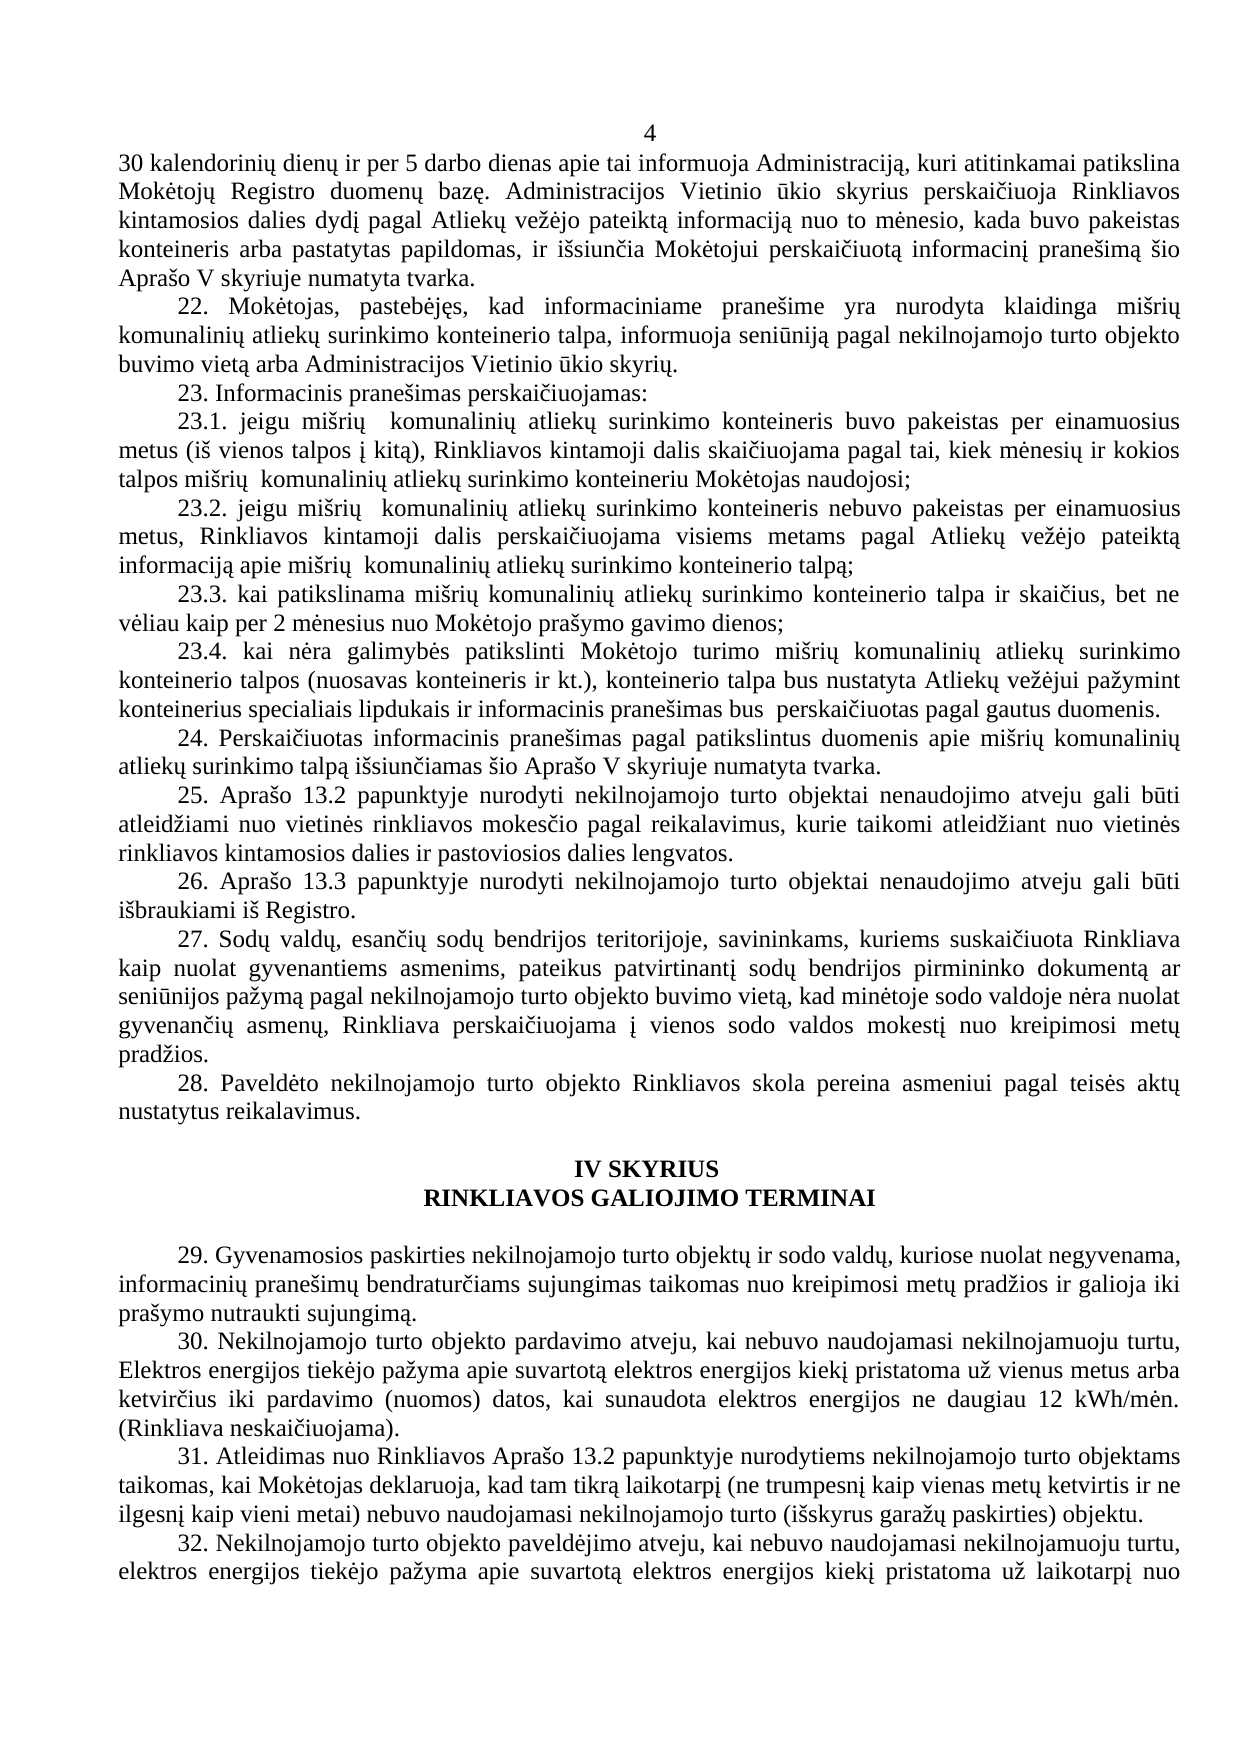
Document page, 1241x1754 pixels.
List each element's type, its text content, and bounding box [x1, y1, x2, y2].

text 26. Aprašo 13.3 papunktyje nurodyti nekilnojamojo turto objektai nenaudojimo atveju gali būti išbraukiami iš Registro. [118, 866, 1181, 924]
text IV SKYRIUS [118, 1154, 1181, 1183]
text RINKLIAVOS GALIOJIMO TERMINAI [118, 1183, 1181, 1211]
text 23. Informacinis pranešimas perskaičiuojamas: [118, 378, 1181, 406]
text 23.3. kai patikslinama mišrių komunalinių atliekų surinkimo konteinerio talpa ir skaičius, bet ne vėliau kaip per 2 mėnesius nuo Mokėtojo prašymo gavimo dienos; [118, 579, 1181, 636]
text 23.2. jeigu mišrių komunalinių atliekų surinkimo konteineris nebuvo pakeistas per einamuosius metus, Rinkliavos kintamoji dalis perskaičiuojama visiems metams pagal Atliekų vežėjo pateiktą informaciją apie mišrių komunalinių atliekų surinkimo konteinerio talpą; [118, 493, 1181, 579]
text 30. Nekilnojamojo turto objekto pardavimo atveju, kai nebuvo naudojamasi nekilnojamuoju turtu, Elektros energijos tiekėjo pažyma apie suvartotą elektros energijos kiekį pristatoma už vienus metus arba ketvirčius iki pardavimo (nuomos) datos, kai sunaudota elektros energijos ne daugiau 12 kWh/mėn. (Rinkliava neskaičiuojama). [118, 1326, 1181, 1441]
text 23.1. jeigu mišrių komunalinių atliekų surinkimo konteineris buvo pakeistas per einamuosius metus (iš vienos talpos į kitą), Rinkliavos kintamoji dalis skaičiuojama pagal tai, kiek mėnesių ir kokios talpos mišrių komunalinių atliekų surinkimo konteineriu Mokėtojas naudojosi; [118, 406, 1181, 493]
text 25. Aprašo 13.2 papunktyje nurodyti nekilnojamojo turto objektai nenaudojimo atveju gali būti atleidžiami nuo vietinės rinkliavos mokesčio pagal reikalavimus, kurie taikomi atleidžiant nuo vietinės rinkliavos kintamosios dalies ir pastoviosios dalies lengvatos. [118, 780, 1181, 866]
text 22. Mokėtojas, pastebėjęs, kad informaciniame pranešime yra nurodyta klaidinga mišrių komunalinių atliekų surinkimo konteinerio talpa, informuoja seniūniją pagal nekilnojamojo turto objekto buvimo vietą arba Administracijos Vietinio ūkio skyrių. [118, 291, 1181, 378]
text 23.4. kai nėra galimybės patikslinti Mokėtojo turimo mišrių komunalinių atliekų surinkimo konteinerio talpos (nuosavas konteineris ir kt.), konteinerio talpa bus nustatyta Atliekų vežėjui pažymint konteinerius specialiais lipdukais ir informacinis pranešimas bus perskaičiuotas pagal gautus duomenis. [118, 636, 1181, 723]
text 27. Sodų valdų, esančių sodų bendrijos teritorijoje, savininkams, kuriems suskaičiuota Rinkliava kaip nuolat gyvenantiems asmenims, pateikus patvirtinantį sodų bendrijos pirmininko dokumentą ar seniūnijos pažymą pagal nekilnojamojo turto objekto buvimo vietą, kad minėtoje sodo valdoje nėra nuolat gyvenančių asmenų, Rinkliava perskaičiuojama į vienos sodo valdos mokestį nuo kreipimosi metų pradžios. [118, 924, 1181, 1068]
text 24. Perskaičiuotas informacinis pranešimas pagal patikslintus duomenis apie mišrių komunalinių atliekų surinkimo talpą išsiunčiamas šio Aprašo V skyriuje numatyta tvarka. [118, 723, 1181, 780]
text 29. Gyvenamosios paskirties nekilnojamojo turto objektų ir sodo valdų, kuriose nuolat negyvenama, informacinių pranešimų bendraturčiams sujungimas taikomas nuo kreipimosi metų pradžios ir galioja iki prašymo nutraukti sujungimą. [118, 1240, 1181, 1326]
text 31. Atleidimas nuo Rinkliavos Aprašo 13.2 papunktyje nurodytiems nekilnojamojo turto objektams taikomas, kai Mokėtojas deklaruoja, kad tam tikrą laikotarpį (ne trumpesnį kaip vienas metų ketvirtis ir ne ilgesnį kaip vieni metai) nebuvo naudojamasi nekilnojamojo turto (išskyrus garažų paskirties) objektu. [118, 1441, 1181, 1528]
text 28. Paveldėto nekilnojamojo turto objekto Rinkliavos skola pereina asmeniui pagal teisės aktų nustatytus reikalavimus. [118, 1068, 1181, 1125]
text 30 kalendorinių dienų ir per 5 darbo dienas apie tai informuoja Administraciją, kuri atitinkamai patikslina Mokėtojų Registro duomenų bazę. Administracijos Vietinio ūkio skyrius perskaičiuoja Rinkliavos kintamosios dalies dydį pagal Atliekų vežėjo pateiktą informaciją nuo to mėnesio, kada buvo pakeistas konteineris arba pastatytas papildomas, ir išsiunčia Mokėtojui perskaičiuotą informacinį pranešimą šio Aprašo V skyriuje numatyta tvarka. [118, 148, 1181, 291]
text 32. Nekilnojamojo turto objekto paveldėjimo atveju, kai nebuvo naudojamasi nekilnojamuoju turtu, elektros energijos tiekėjo pažyma apie suvartotą elektros energijos kiekį pristatoma už laikotarpį nuo [118, 1528, 1181, 1585]
